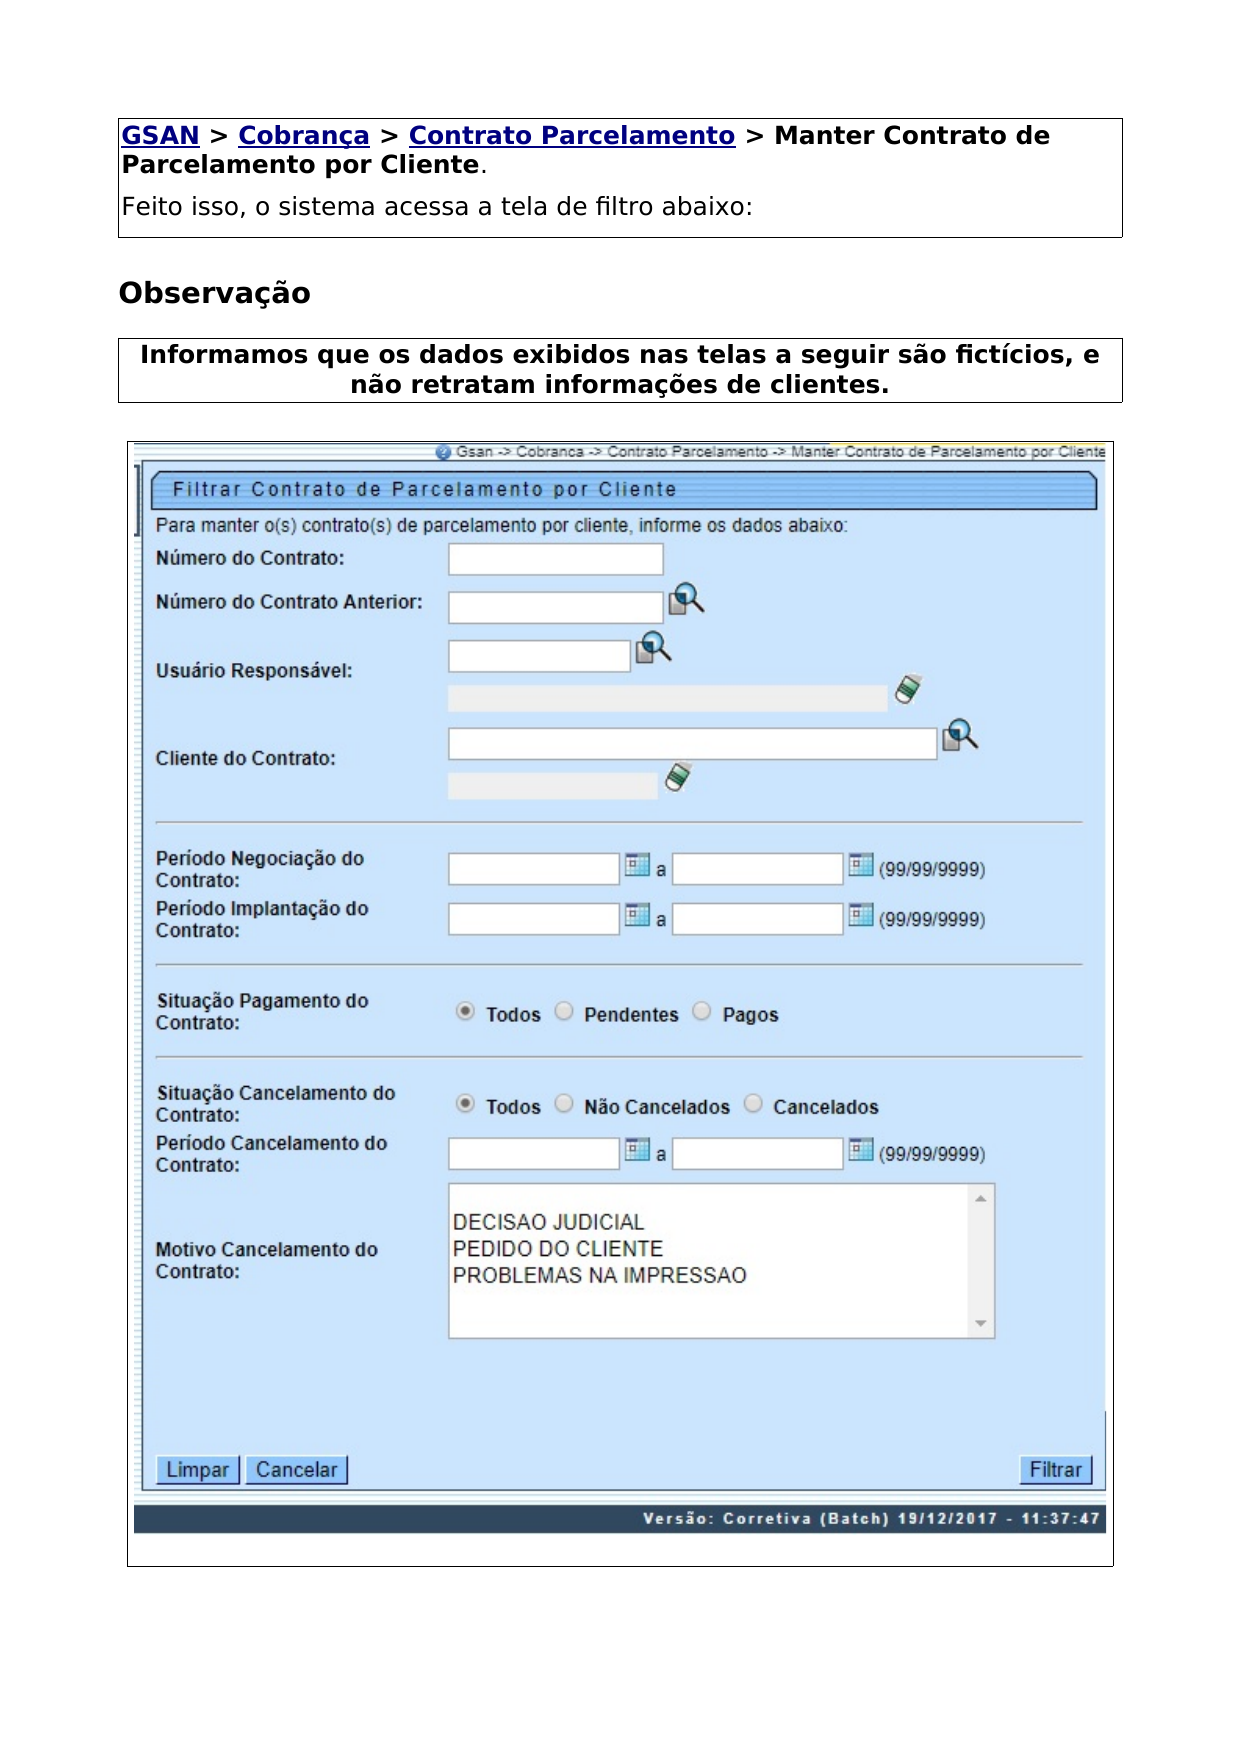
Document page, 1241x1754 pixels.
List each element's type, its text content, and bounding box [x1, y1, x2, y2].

subtitle Observação [118, 276, 1122, 310]
table_header [128, 442, 1113, 1566]
picture [134, 443, 1107, 1535]
table_header GSAN > Cobrança > Contrato Parcelamento > Manter Contrato de Parcelamento por Cliente. Feito isso, o sistema acessa a tela de filtro abaixo: [119, 119, 1122, 237]
table_header Informamos que os dados exibidos nas telas a seguir são fictícios, e não retratam informações de clientes. [119, 339, 1122, 402]
